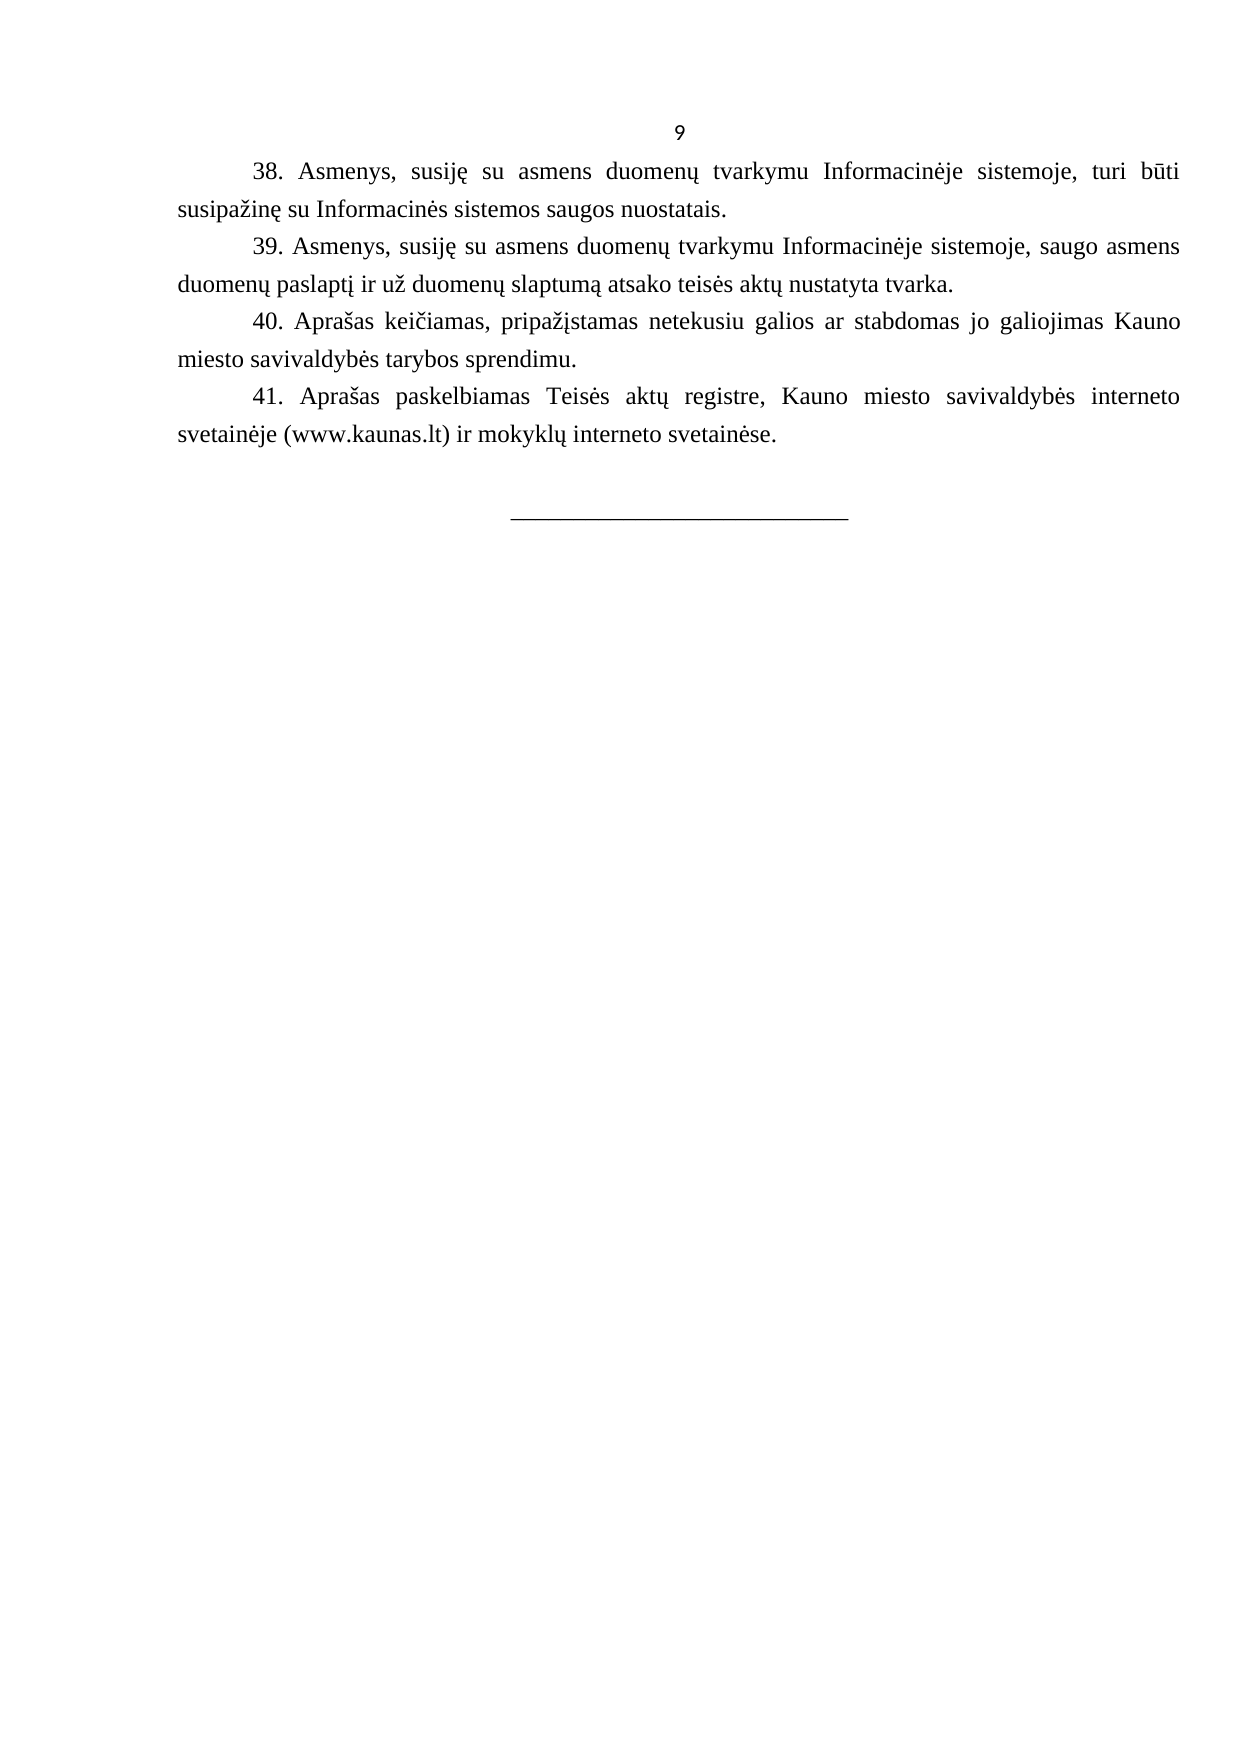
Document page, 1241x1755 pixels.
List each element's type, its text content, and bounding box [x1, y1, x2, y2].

text 40. Aprašas keičiamas, pripažįstamas netekusiu galios ar stabdomas jo galiojimas Kauno miesto savivaldybės tarybos sprendimu. [177, 298, 1181, 373]
text 41. Aprašas paskelbiamas Teisės aktų registre, Kauno miesto savivaldybės interneto svetainėje (www.kaunas.lt) ir mokyklų interneto svetainėse. [177, 373, 1181, 448]
text ___________________________ [177, 485, 1181, 523]
text 38. Asmenys, susiję su asmens duomenų tvarkymu Informacinėje sistemoje, turi būti susipažinę su Informacinės sistemos saugos nuostatais. [177, 148, 1181, 223]
text 39. Asmenys, susiję su asmens duomenų tvarkymu Informacinėje sistemoje, saugo asmens duomenų paslaptį ir už duomenų slaptumą atsako teisės aktų nustatyta tvarka. [177, 223, 1181, 298]
